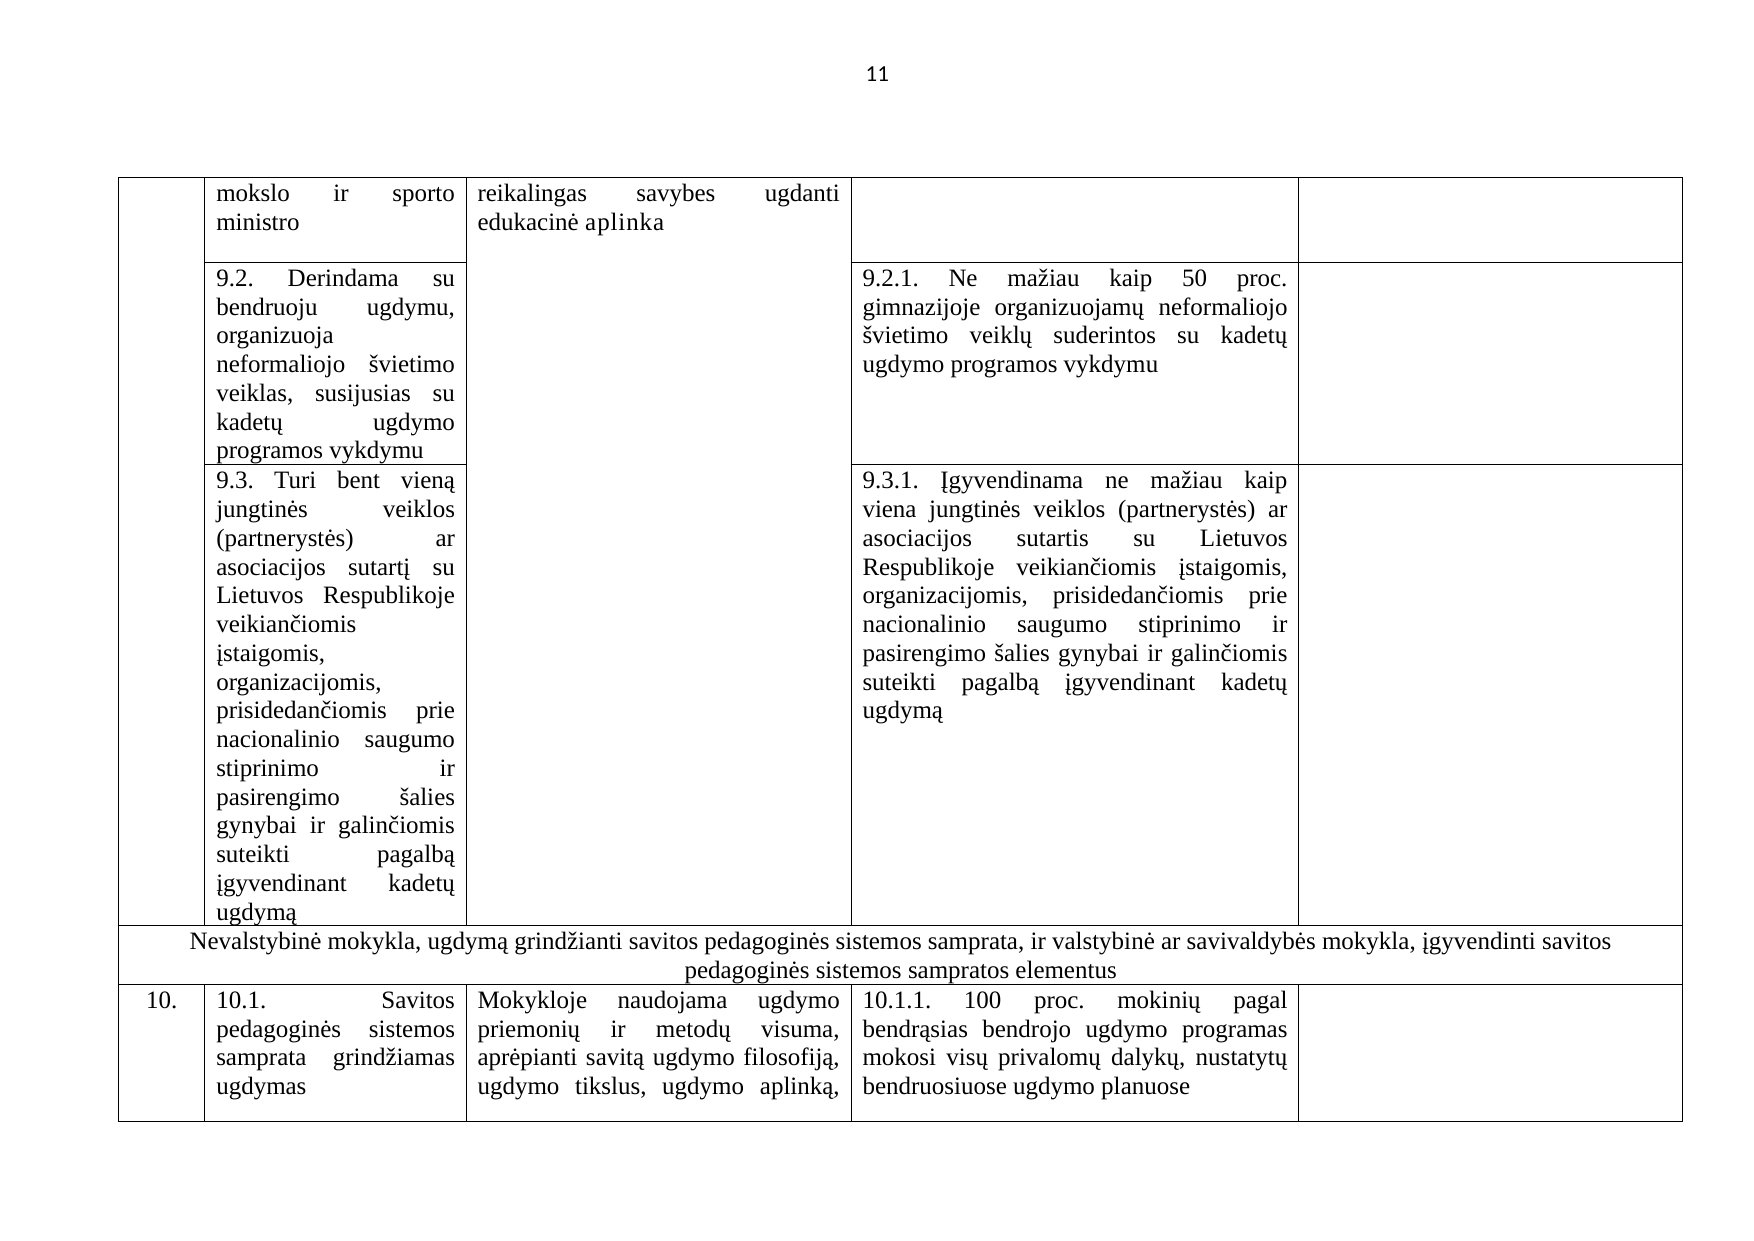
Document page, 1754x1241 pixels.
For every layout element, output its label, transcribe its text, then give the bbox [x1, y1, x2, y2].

table_cell 9.3. Turi bent vieną jungtinės veiklos (partnerystės) ar asociacijos sutartį su Lietuvos Respublikoje veikiančiomis įstaigomis, organizacijomis, prisidedančiomis prie nacionalinio saugumo stiprinimo ir pasirengimo šalies gynybai ir galinčiomis suteikti pagalbą įgyvendinant kadetų ugdymą [205, 465, 466, 925]
table_cell 9.2.1. Ne mažiau kaip 50 proc. gimnazijoje organizuojamų neformaliojo švietimo veiklų suderintos su kadetų ugdymo programos vykdymu [852, 263, 1298, 464]
table_cell 9.3.1. Įgyvendinama ne mažiau kaip viena jungtinės veiklos (partnerystės) ar asociacijos sutartis su Lietuvos Respublikoje veikiančiomis įstaigomis, organizacijomis, prisidedančiomis prie nacionalinio saugumo stiprinimo ir pasirengimo šalies gynybai ir galinčiomis suteikti pagalbą įgyvendinant kadetų ugdymą [852, 465, 1298, 925]
table_cell [852, 178, 1298, 262]
table_cell [119, 178, 204, 925]
table_cell reikalingas savybes ugdanti edukacinė aplinka [467, 178, 851, 925]
table_cell [1299, 263, 1682, 464]
table_cell 10.1. Savitos pedagoginės sistemos samprata grindžiamas ugdymas [205, 985, 466, 1121]
table_cell Nevalstybinė mokykla, ugdymą grindžianti savitos pedagoginės sistemos samprata, ir valstybinė ar savivaldybės mokykla, įgyvendinti savitos pedagoginės sistemos sampratos elementus [119, 926, 1682, 984]
table_cell [1299, 178, 1682, 262]
table_cell [1299, 985, 1682, 1121]
table_cell mokslo ir sporto ministro [205, 178, 466, 262]
table_cell Mokykloje naudojama ugdymo priemonių ir metodų visuma, aprėpianti savitą ugdymo filosofiją, ugdymo tikslus, ugdymo aplinką, [467, 985, 851, 1121]
table_cell 10.1.1. 100 proc. mokinių pagal bendrąsias bendrojo ugdymo programas mokosi visų privalomų dalykų, nustatytų bendruosiuose ugdymo planuose [852, 985, 1298, 1121]
table_cell 9.2. Derindama su bendruoju ugdymu, organizuoja neformaliojo švietimo veiklas, susijusias su kadetų ugdymo programos vykdymu [205, 263, 466, 464]
table_cell [1299, 465, 1682, 925]
table_cell 10. [119, 985, 204, 1121]
